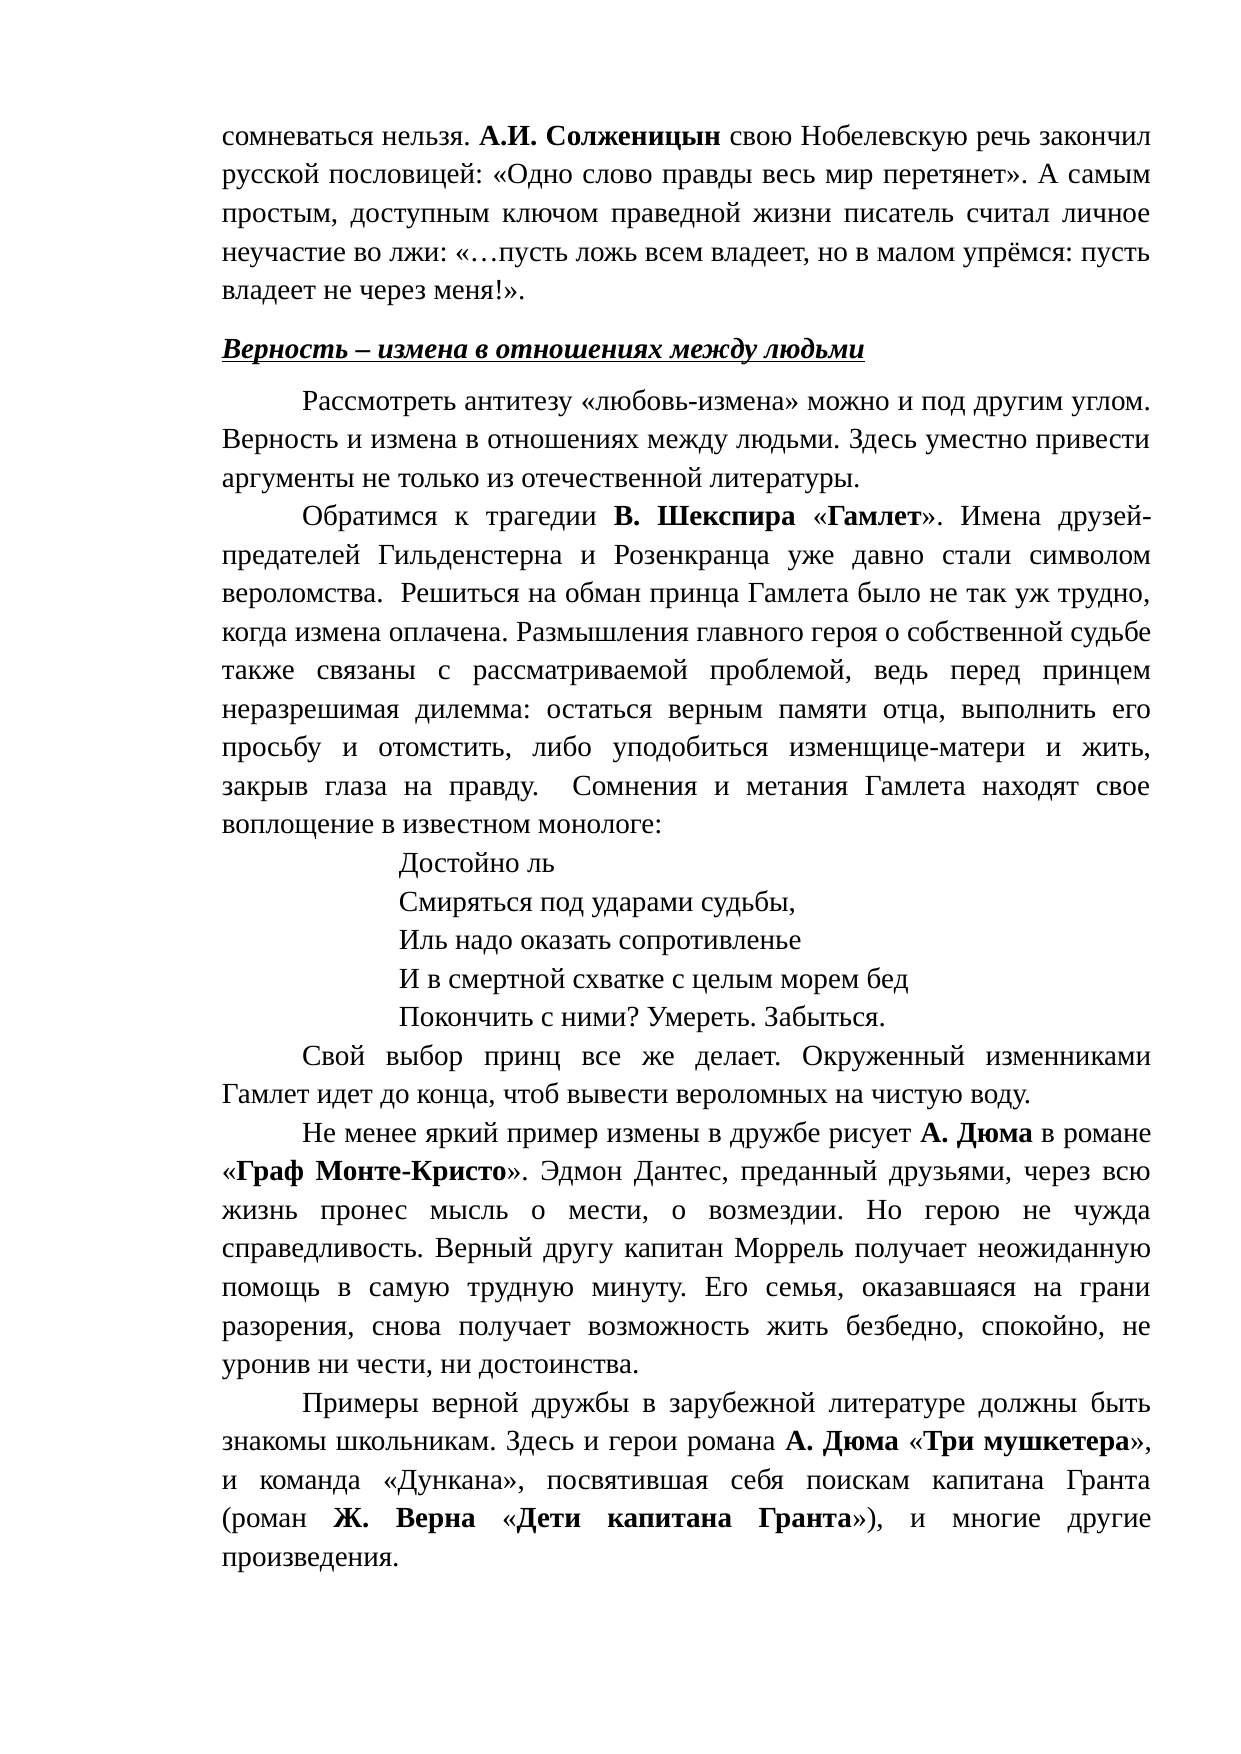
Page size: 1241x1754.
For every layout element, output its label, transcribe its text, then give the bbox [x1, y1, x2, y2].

text Рассмотреть антитезу «любовь-измена» можно и под другим углом. Верность и измена в отношениях между людьми. Здесь уместно привести аргументы не только из отечественной литературы. [222, 383, 1152, 493]
text И в смертной схватке с целым морем бед [222, 961, 1152, 994]
text Верность – измена в отношениях между людьми [222, 332, 1152, 365]
text Покончить с ними? Умереть. Забыться. [222, 999, 1152, 1033]
text Не менее яркий пример измены в дружбе рисует А. Дюма в романе «Граф Монте-Кристо». Эдмон Дантес, преданный друзьями, через всю жизнь пронес мысль о мести, о возмездии. Но герою не чужда справедливость. Верный другу капитан Моррель получает неожиданную помощь в самую трудную минуту. Его семья, оказавшаяся на грани разорения, снова получает возможность жить безбедно, спокойно, не уронив ни чести, ни достоинства. [222, 1115, 1152, 1380]
text Свой выбор принц все же делает. Окруженный изменниками Гамлет идет до конца, чтоб вывести вероломных на чистую воду. [222, 1038, 1152, 1110]
text Достойно ль [222, 845, 1152, 879]
text Примеры верной дружбы в зарубежной литературе должны быть знакомы школьникам. Здесь и герои романа А. Дюма «Три мушкетера», и команда «Дункана», посвятившая себя поискам капитана Гранта (роман Ж. Верна «Дети капитана Гранта»), и многие другие произведения. [222, 1385, 1152, 1572]
text сомневаться нельзя. А.И. Солженицын свою Нобелевскую речь закончил русской пословицей: «Одно слово правды весь мир перетянет». А самым простым, доступным ключом праведной жизни писатель считал личное неучастие во лжи: «…пусть ложь всем владеет, но в малом упрёмся: пусть владеет не через меня!». [222, 118, 1152, 306]
text Обратимся к трагедии В. Шекспира «Гамлет». Имена друзей-предателей Гильденстерна и Розенкранца уже давно стали символом вероломства. Решиться на обман принца Гамлета было не так уж трудно, когда измена оплачена. Размышления главного героя о собственной судьбе также связаны с рассматриваемой проблемой, ведь перед принцем неразрешимая дилемма: остаться верным памяти отца, выполнить его просьбу и отомстить, либо уподобиться изменщице-матери и жить, закрыв глаза на правду. Сомнения и метания Гамлета находят свое воплощение в известном монологе: [222, 498, 1152, 840]
text Смиряться под ударами судьбы, [222, 884, 1152, 917]
text Иль надо оказать сопротивленье [222, 922, 1152, 956]
